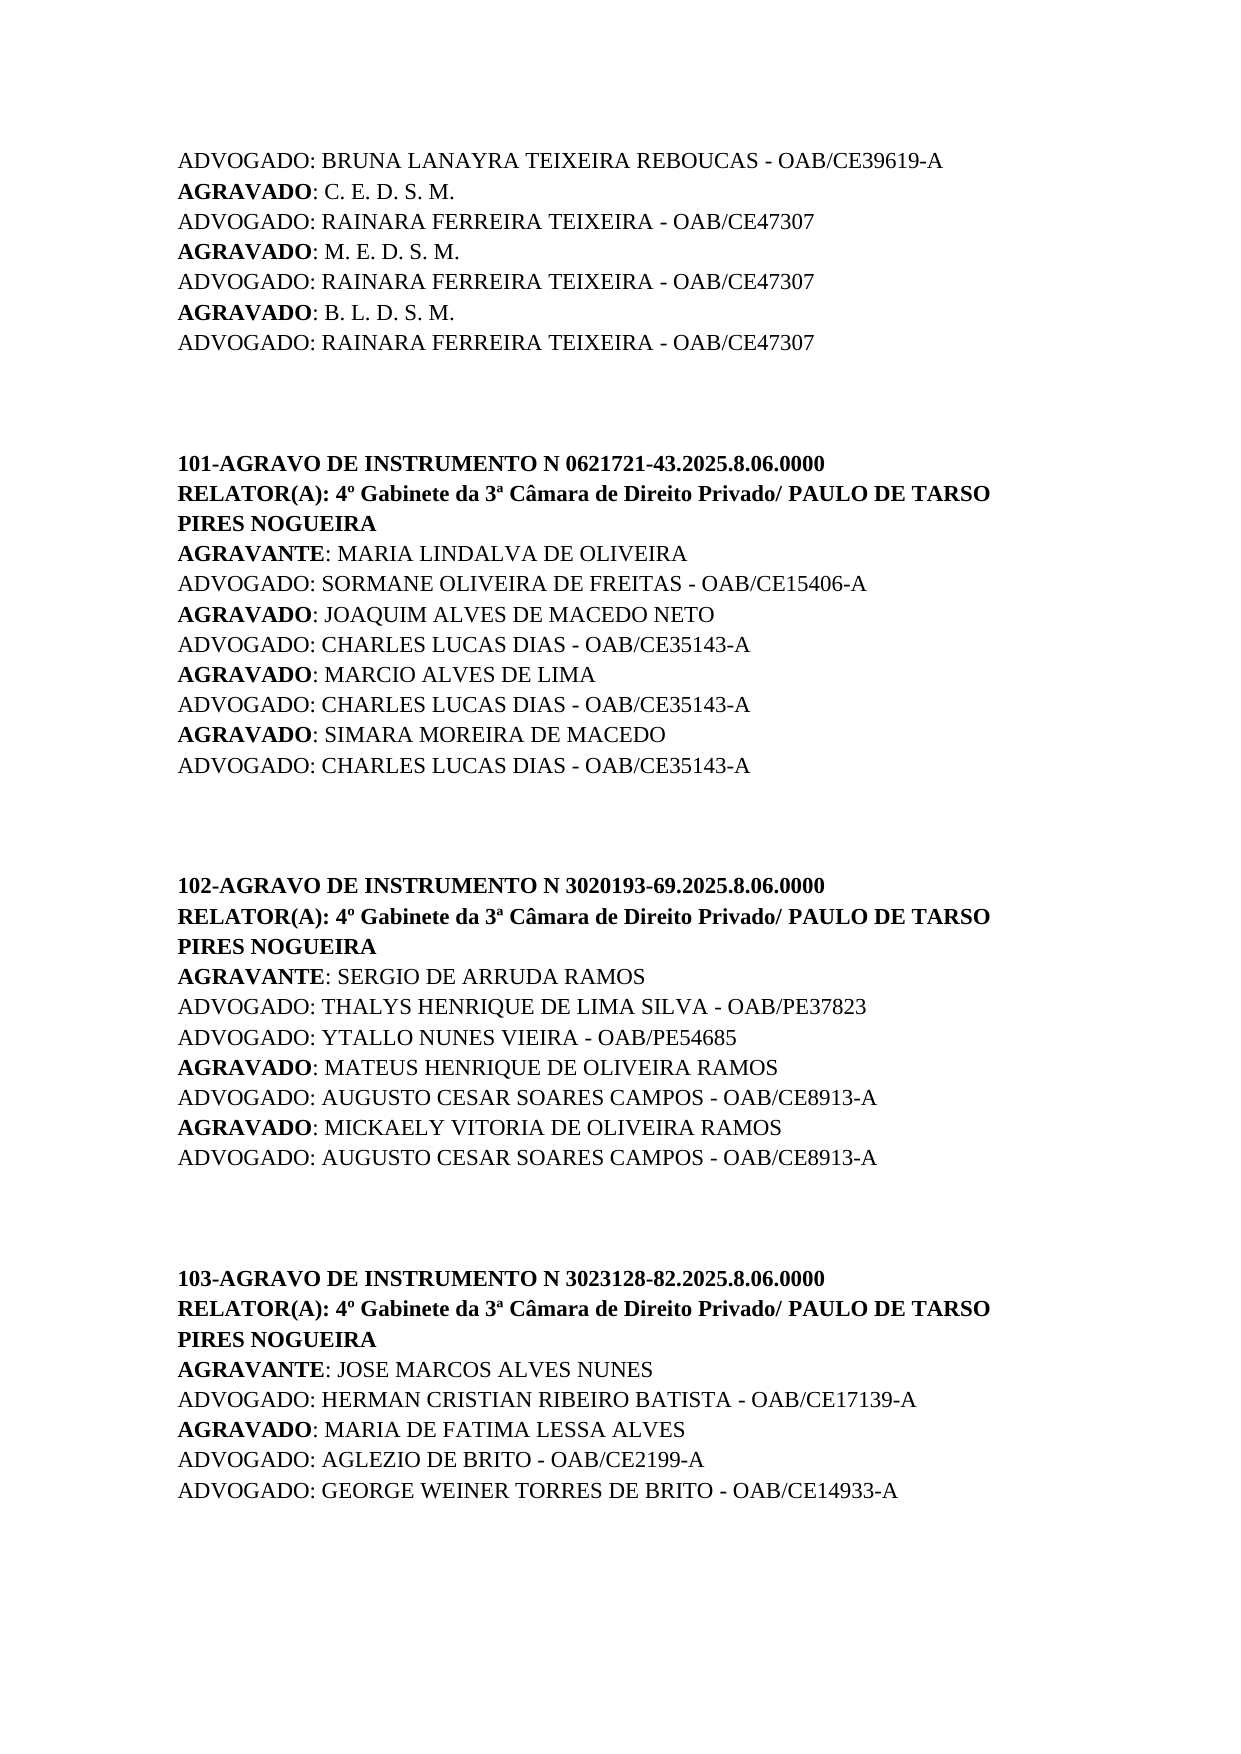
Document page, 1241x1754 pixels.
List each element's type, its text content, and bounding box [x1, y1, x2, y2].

text ADVOGADO: BRUNA LANAYRA TEIXEIRA REBOUCAS - OAB/CE39619-A AGRAVADO: C. E. D. S. M. ADVOGADO: RAINARA FERREIRA TEIXEIRA - OAB/CE47307 AGRAVADO: M. E. D. S. M. ADVOGADO: RAINARA FERREIRA TEIXEIRA - OAB/CE47307 AGRAVADO: B. L. D. S. M. ADVOGADO: RAINARA FERREIRA TEIXEIRA - OAB/CE47307 101-AGRAVO DE INSTRUMENTO N 0621721-43.2025.8.06.0000 RELATOR(A): 4º Gabinete da 3ª Câmara de Direito Privado/ PAULO DE TARSO PIRES NOGUEIRA AGRAVANTE: MARIA LINDALVA DE OLIVEIRA ADVOGADO: SORMANE OLIVEIRA DE FREITAS - OAB/CE15406-A AGRAVADO: JOAQUIM ALVES DE MACEDO NETO ADVOGADO: CHARLES LUCAS DIAS - OAB/CE35143-A AGRAVADO: MARCIO ALVES DE LIMA ADVOGADO: CHARLES LUCAS DIAS - OAB/CE35143-A AGRAVADO: SIMARA MOREIRA DE MACEDO ADVOGADO: CHARLES LUCAS DIAS - OAB/CE35143-A 102-AGRAVO DE INSTRUMENTO N 3020193-69.2025.8.06.0000 RELATOR(A): 4º Gabinete da 3ª Câmara de Direito Privado/ PAULO DE TARSO PIRES NOGUEIRA AGRAVANTE: SERGIO DE ARRUDA RAMOS ADVOGADO: THALYS HENRIQUE DE LIMA SILVA - OAB/PE37823 ADVOGADO: YTALLO NUNES VIEIRA - OAB/PE54685 AGRAVADO: MATEUS HENRIQUE DE OLIVEIRA RAMOS ADVOGADO: AUGUSTO CESAR SOARES CAMPOS - OAB/CE8913-A AGRAVADO: MICKAELY VITORIA DE OLIVEIRA RAMOS ADVOGADO: AUGUSTO CESAR SOARES CAMPOS - OAB/CE8913-A 103-AGRAVO DE INSTRUMENTO N 3023128-82.2025.8.06.0000 RELATOR(A): 4º Gabinete da 3ª Câmara de Direito Privado/ PAULO DE TARSO PIRES NOGUEIRA AGRAVANTE: JOSE MARCOS ALVES NUNES ADVOGADO: HERMAN CRISTIAN RIBEIRO BATISTA - OAB/CE17139-A AGRAVADO: MARIA DE FATIMA LESSA ALVES ADVOGADO: AGLEZIO DE BRITO - OAB/CE2199-A ADVOGADO: GEORGE WEINER TORRES DE BRITO - OAB/CE14933-A [177, 148, 1063, 1594]
